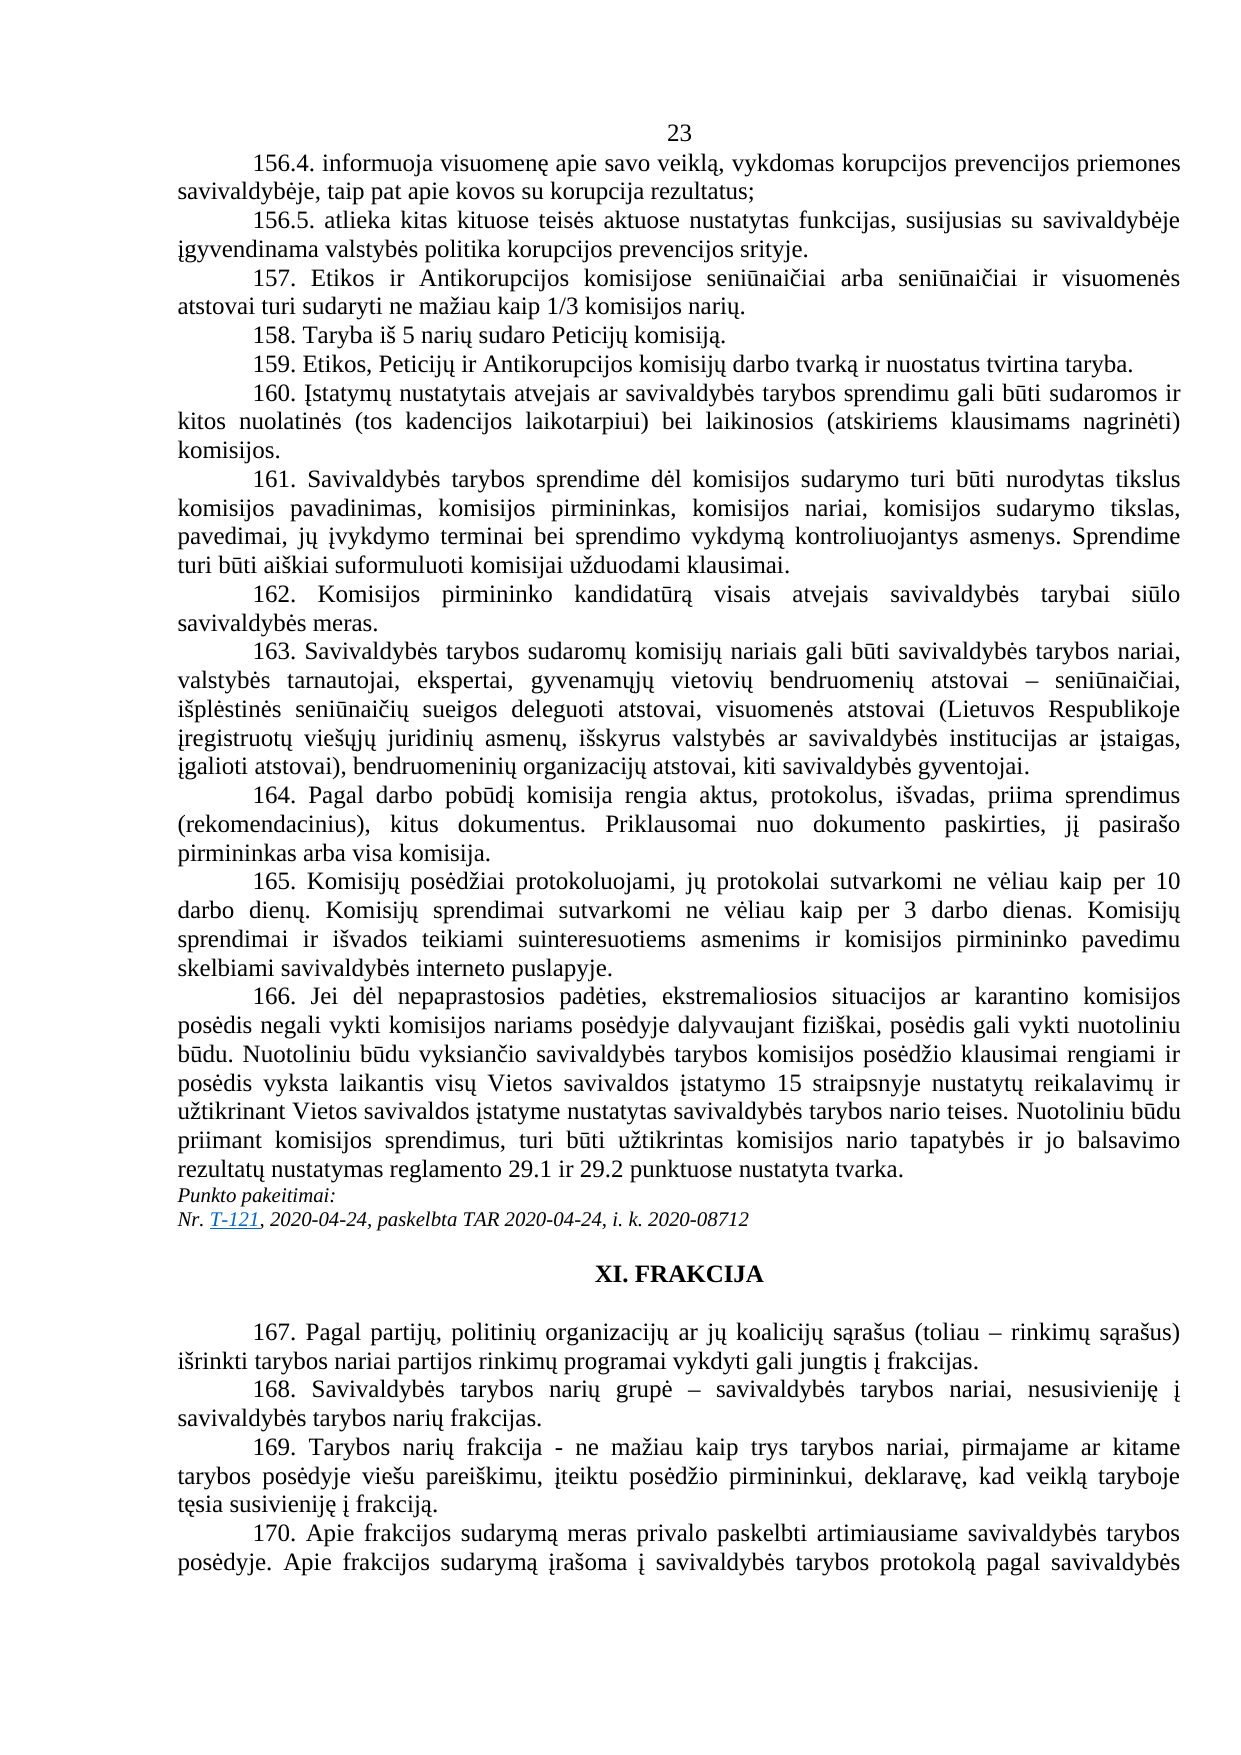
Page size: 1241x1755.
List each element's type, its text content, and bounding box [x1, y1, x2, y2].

text 164. Pagal darbo pobūdį komisija rengia aktus, protokolus, išvadas, priima sprendimus (rekomendacinius), kitus dokumentus. Priklausomai nuo dokumento paskirties, jį pasirašo pirmininkas arba visa komisija. [177, 780, 1181, 866]
text XI. FRAKCIJA [177, 1259, 1181, 1288]
text 163. Savivaldybės tarybos sudaromų komisijų nariais gali būti savivaldybės tarybos nariai, valstybės tarnautojai, ekspertai, gyvenamųjų vietovių bendruomenių atstovai – seniūnaičiai, išplėstinės seniūnaičių sueigos deleguoti atstovai, visuomenės atstovai (Lietuvos Respublikoje įregistruotų viešųjų juridinių asmenų, išskyrus valstybės ar savivaldybės institucijas ar įstaigas, įgalioti atstovai), bendruomeninių organizacijų atstovai, kiti savivaldybės gyventojai. [177, 636, 1181, 780]
text 156.5. atlieka kitas kituose teisės aktuose nustatytas funkcijas, susijusias su savivaldybėje įgyvendinama valstybės politika korupcijos prevencijos srityje. [177, 205, 1181, 263]
text 156.4. informuoja visuomenę apie savo veiklą, vykdomas korupcijos prevencijos priemones savivaldybėje, taip pat apie kovos su korupcija rezultatus; [177, 148, 1181, 205]
text 157. Etikos ir Antikorupcijos komisijose seniūnaičiai arba seniūnaičiai ir visuomenės atstovai turi sudaryti ne mažiau kaip 1/3 komisijos narių. [177, 263, 1181, 320]
text 165. Komisijų posėdžiai protokoluojami, jų protokolai sutvarkomi ne vėliau kaip per 10 darbo dienų. Komisijų sprendimai sutvarkomi ne vėliau kaip per 3 darbo dienas. Komisijų sprendimai ir išvados teikiami suinteresuotiems asmenims ir komisijos pirmininko pavedimu skelbiami savivaldybės interneto puslapyje. [177, 866, 1181, 981]
text 168. Savivaldybės tarybos narių grupė – savivaldybės tarybos nariai, nesusivieniję į savivaldybės tarybos narių frakcijas. [177, 1374, 1181, 1432]
text 170. Apie frakcijos sudarymą meras privalo paskelbti artimiausiame savivaldybės tarybos posėdyje. Apie frakcijos sudarymą įrašoma į savivaldybės tarybos protokolą pagal savivaldybės [177, 1518, 1181, 1576]
text Nr. T-121, 2020-04-24, paskelbta TAR 2020-04-24, i. k. 2020-08712 [177, 1207, 1181, 1231]
text 159. Etikos, Peticijų ir Antikorupcijos komisijų darbo tvarką ir nuostatus tvirtina taryba. [177, 349, 1181, 378]
text 158. Taryba iš 5 narių sudaro Peticijų komisiją. [177, 320, 1181, 349]
text 169. Tarybos narių frakcija - ne mažiau kaip trys tarybos nariai, pirmajame ar kitame tarybos posėdyje viešu pareiškimu, įteiktu posėdžio pirmininkui, deklaravę, kad veiklą taryboje tęsia susivieniję į frakciją. [177, 1432, 1181, 1518]
text Punkto pakeitimai: [177, 1183, 1181, 1207]
text 167. Pagal partijų, politinių organizacijų ar jų koalicijų sąrašus (toliau – rinkimų sąrašus) išrinkti tarybos nariai partijos rinkimų programai vykdyti gali jungtis į frakcijas. [177, 1317, 1181, 1374]
text 162. Komisijos pirmininko kandidatūrą visais atvejais savivaldybės tarybai siūlo savivaldybės meras. [177, 579, 1181, 636]
text 160. Įstatymų nustatytais atvejais ar savivaldybės tarybos sprendimu gali būti sudaromos ir kitos nuolatinės (tos kadencijos laikotarpiui) bei laikinosios (atskiriems klausimams nagrinėti) komisijos. [177, 378, 1181, 464]
text 166. Jei dėl nepaprastosios padėties, ekstremaliosios situacijos ar karantino komisijos posėdis negali vykti komisijos nariams posėdyje dalyvaujant fiziškai, posėdis gali vykti nuotoliniu būdu. Nuotoliniu būdu vyksiančio savivaldybės tarybos komisijos posėdžio klausimai rengiami ir posėdis vyksta laikantis visų Vietos savivaldos įstatymo 15 straipsnyje nustatytų reikalavimų ir užtikrinant Vietos savivaldos įstatyme nustatytas savivaldybės tarybos nario teises. Nuotoliniu būdu priimant komisijos sprendimus, turi būti užtikrintas komisijos nario tapatybės ir jo balsavimo rezultatų nustatymas reglamento 29.1 ir 29.2 punktuose nustatyta tvarka. [177, 981, 1181, 1183]
text 161. Savivaldybės tarybos sprendime dėl komisijos sudarymo turi būti nurodytas tikslus komisijos pavadinimas, komisijos pirmininkas, komisijos nariai, komisijos sudarymo tikslas, pavedimai, jų įvykdymo terminai bei sprendimo vykdymą kontroliuojantys asmenys. Sprendime turi būti aiškiai suformuluoti komisijai užduodami klausimai. [177, 464, 1181, 579]
